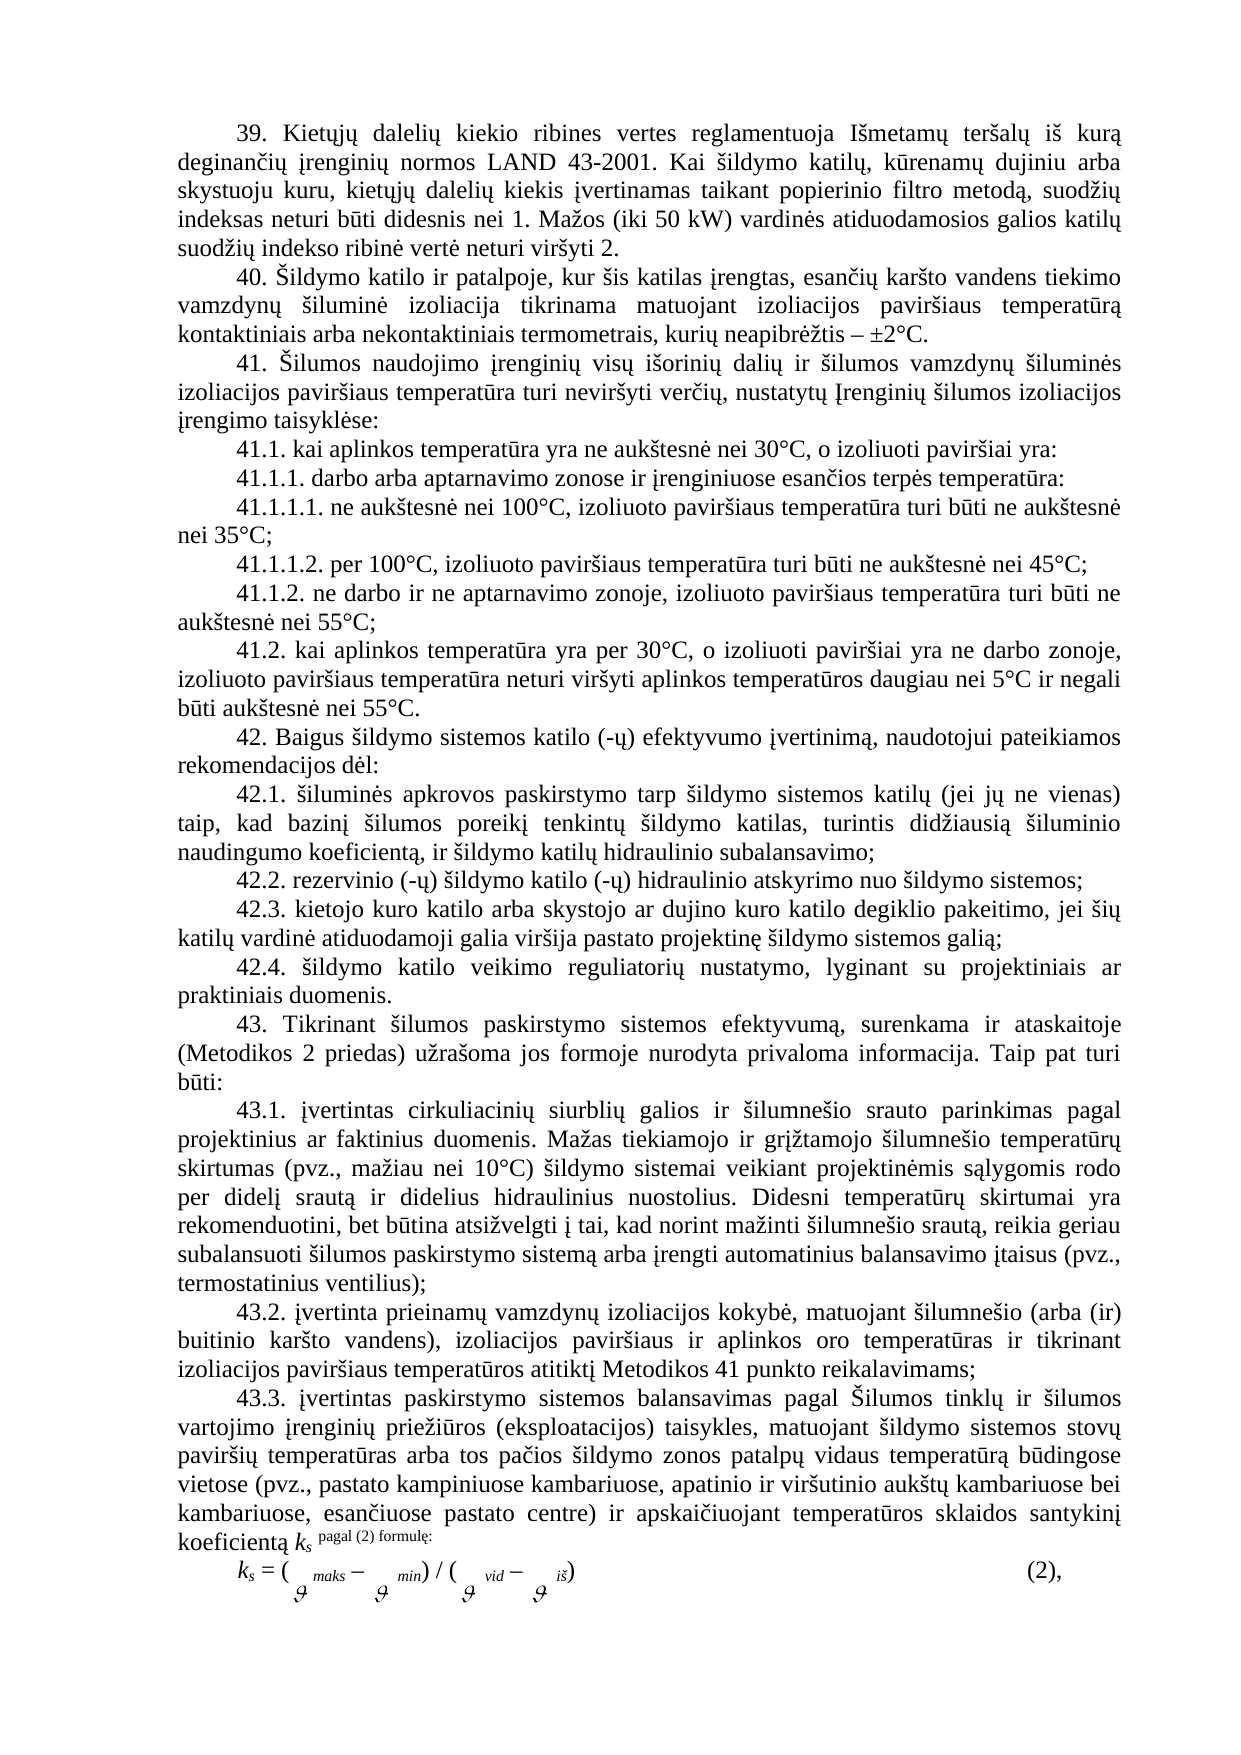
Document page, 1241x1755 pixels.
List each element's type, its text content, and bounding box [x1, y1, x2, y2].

text 41.1.2. ne darbo ir ne aptarnavimo zonoje, izoliuoto paviršiaus temperatūra turi būti ne aukštesnė nei 55°C; [177, 578, 1122, 636]
text 41. Šilumos naudojimo įrenginių visų išorinių dalių ir šilumos vamzdynų šiluminės izoliacijos paviršiaus temperatūra turi neviršyti verčių, nustatytų Įrenginių šilumos izoliacijos įrengimo taisyklėse: [177, 348, 1122, 434]
text 41.1.1. darbo arba aptarnavimo zonose ir įrenginiuose esančios terpės temperatūra: [177, 463, 1122, 492]
text 42.2. rezervinio (-ų) šildymo katilo (-ų) hidraulinio atskyrimo nuo šildymo sistemos; [177, 866, 1122, 894]
text ks = (sigmamaks – sigma min) / (sigma vid – sigma iš) (2), [177, 1556, 1122, 1609]
text 43.2. įvertinta prieinamų vamzdynų izoliacijos kokybė, matuojant šilumnešio (arba (ir) buitinio karšto vandens), izoliacijos paviršiaus ir aplinkos oro temperatūras ir tikrinant izoliacijos paviršiaus temperatūros atitiktį Metodikos 41 punkto reikalavimams; [177, 1297, 1122, 1383]
text 42.3. kietojo kuro katilo arba skystojo ar dujino kuro katilo degiklio pakeitimo, jei šių katilų vardinė atiduodamoji galia viršija pastato projektinę šildymo sistemos galią; [177, 894, 1122, 952]
text 41.1. kai aplinkos temperatūra yra ne aukštesnė nei 30°C, o izoliuoti paviršiai yra: [177, 434, 1122, 463]
text 39. Kietųjų dalelių kiekio ribines vertes reglamentuoja Išmetamų teršalų iš kurą deginančių įrenginių normos LAND 43-2001. Kai šildymo katilų, kūrenamų dujiniu arba skystuoju kuru, kietųjų dalelių kiekis įvertinamas taikant popierinio filtro metodą, suodžių indeksas neturi būti didesnis nei 1. Mažos (iki 50 kW) vardinės atiduodamosios galios katilų suodžių indekso ribinė vertė neturi viršyti 2. [177, 118, 1122, 262]
text 41.1.1.1. ne aukštesnė nei 100°C, izoliuoto paviršiaus temperatūra turi būti ne aukštesnė nei 35°C; [177, 492, 1122, 549]
text 40. Šildymo katilo ir patalpoje, kur šis katilas įrengtas, esančių karšto vandens tiekimo vamzdynų šiluminė izoliacija tikrinama matuojant izoliacijos paviršiaus temperatūrą kontaktiniais arba nekontaktiniais termometrais, kurių neapibrėžtis – ±2°C. [177, 262, 1122, 348]
text 43. Tikrinant šilumos paskirstymo sistemos efektyvumą, surenkama ir ataskaitoje (Metodikos 2 priedas) užrašoma jos formoje nurodyta privaloma informacija. Taip pat turi būti: [177, 1009, 1122, 1096]
text 43.3. įvertintas paskirstymo sistemos balansavimas pagal Šilumos tinklų ir šilumos vartojimo įrenginių priežiūros (eksploatacijos) taisykles, matuojant šildymo sistemos stovų paviršių temperatūras arba tos pačios šildymo zonos patalpų vidaus temperatūrą būdingose vietose (pvz., pastato kampiniuose kambariuose, apatinio ir viršutinio aukštų kambariuose bei kambariuose, esančiuose pastato centre) ir apskaičiuojant temperatūros sklaidos santykinį koeficientą ks pagal (2) formulę: [177, 1383, 1122, 1556]
text 41.2. kai aplinkos temperatūra yra per 30°C, o izoliuoti paviršiai yra ne darbo zonoje, izoliuoto paviršiaus temperatūra neturi viršyti aplinkos temperatūros daugiau nei 5°C ir negali būti aukštesnė nei 55°C. [177, 636, 1122, 722]
text 42.1. šiluminės apkrovos paskirstymo tarp šildymo sistemos katilų (jei jų ne vienas) taip, kad bazinį šilumos poreikį tenkintų šildymo katilas, turintis didžiausią šiluminio naudingumo koeficientą, ir šildymo katilų hidraulinio subalansavimo; [177, 779, 1122, 866]
text 42.4. šildymo katilo veikimo reguliatorių nustatymo, lyginant su projektiniais ar praktiniais duomenis. [177, 952, 1122, 1009]
text 42. Baigus šildymo sistemos katilo (-ų) efektyvumo įvertinimą, naudotojui pateikiamos rekomendacijos dėl: [177, 722, 1122, 779]
text 41.1.1.2. per 100°C, izoliuoto paviršiaus temperatūra turi būti ne aukštesnė nei 45°C; [177, 549, 1122, 578]
text 43.1. įvertintas cirkuliacinių siurblių galios ir šilumnešio srauto parinkimas pagal projektinius ar faktinius duomenis. Mažas tiekiamojo ir grįžtamojo šilumnešio temperatūrų skirtumas (pvz., mažiau nei 10°C) šildymo sistemai veikiant projektinėmis sąlygomis rodo per didelį srautą ir didelius hidraulinius nuostolius. Didesni temperatūrų skirtumai yra rekomenduotini, bet būtina atsižvelgti į tai, kad norint mažinti šilumnešio srautą, reikia geriau subalansuoti šilumos paskirstymo sistemą arba įrengti automatinius balansavimo įtaisus (pvz., termostatinius ventilius); [177, 1096, 1122, 1297]
